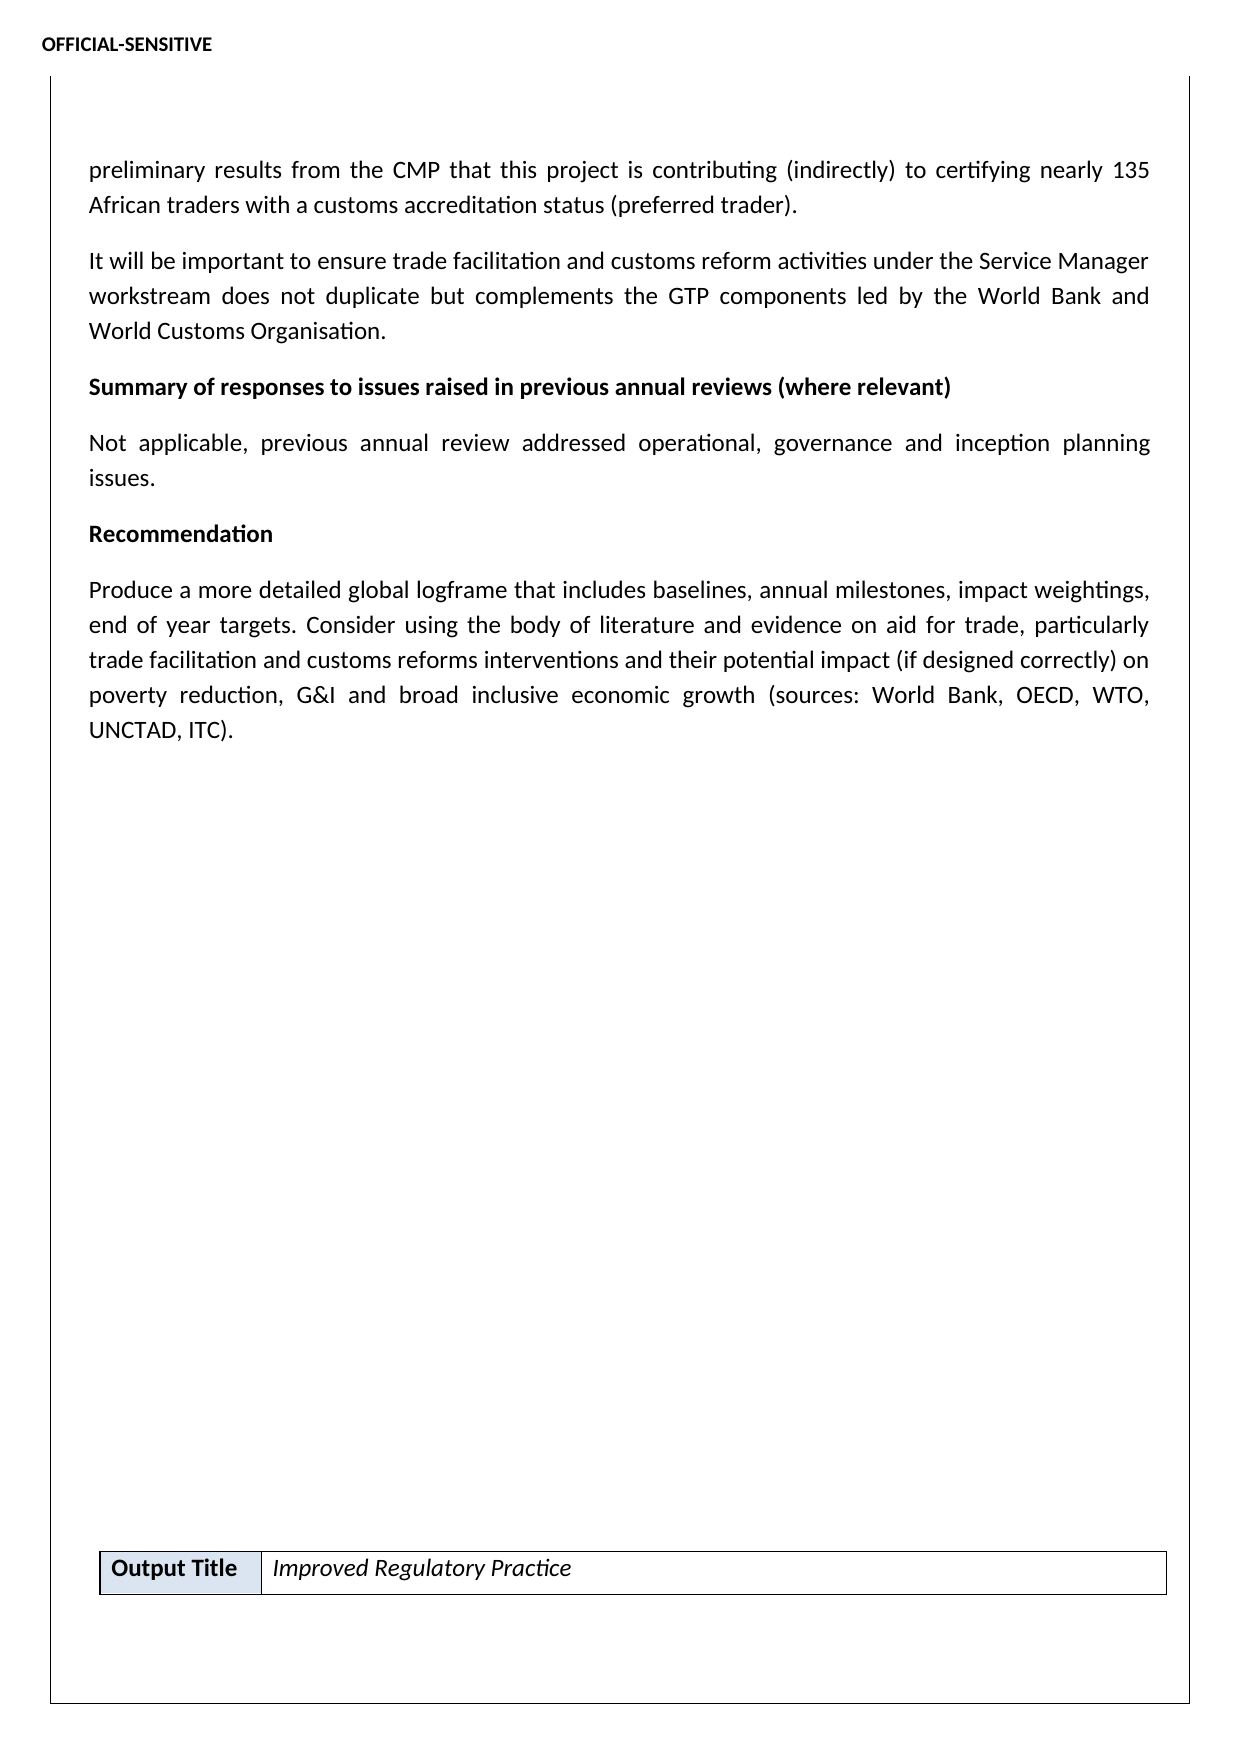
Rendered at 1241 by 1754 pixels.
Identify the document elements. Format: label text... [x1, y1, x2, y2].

text Produce a more detailed global logframe that includes baselines, annual milestones, impact weightings, end of year targets. Consider using the body of literature and evidence on aid for trade, particularly trade facilitation and customs reforms interventions and their potential impact (if designed correctly) on poverty reduction, G&I and broad inclusive economic growth (sources: World Bank, OECD, WTO, UNCTAD, ITC). [89, 574, 1152, 744]
table_header Output Title [101, 1552, 261, 1593]
table_header Improved Regulatory Practice [262, 1552, 1166, 1593]
text Recommendation [89, 518, 1152, 548]
text Summary of responses to issues raised in previous annual reviews (where relevant) [89, 371, 1152, 402]
text Not applicable, previous annual review addressed operational, governance and inception planning issues. [89, 427, 1152, 493]
text It will be important to ensure trade facilitation and customs reform activities under the Service Manager workstream does not duplicate but complements the GTP components led by the World Bank and World Customs Organisation. [89, 245, 1152, 346]
text preliminary results from the CMP that this project is contributing (indirectly) to certifying nearly 135 African traders with a customs accreditation status (preferred trader). [89, 154, 1152, 220]
